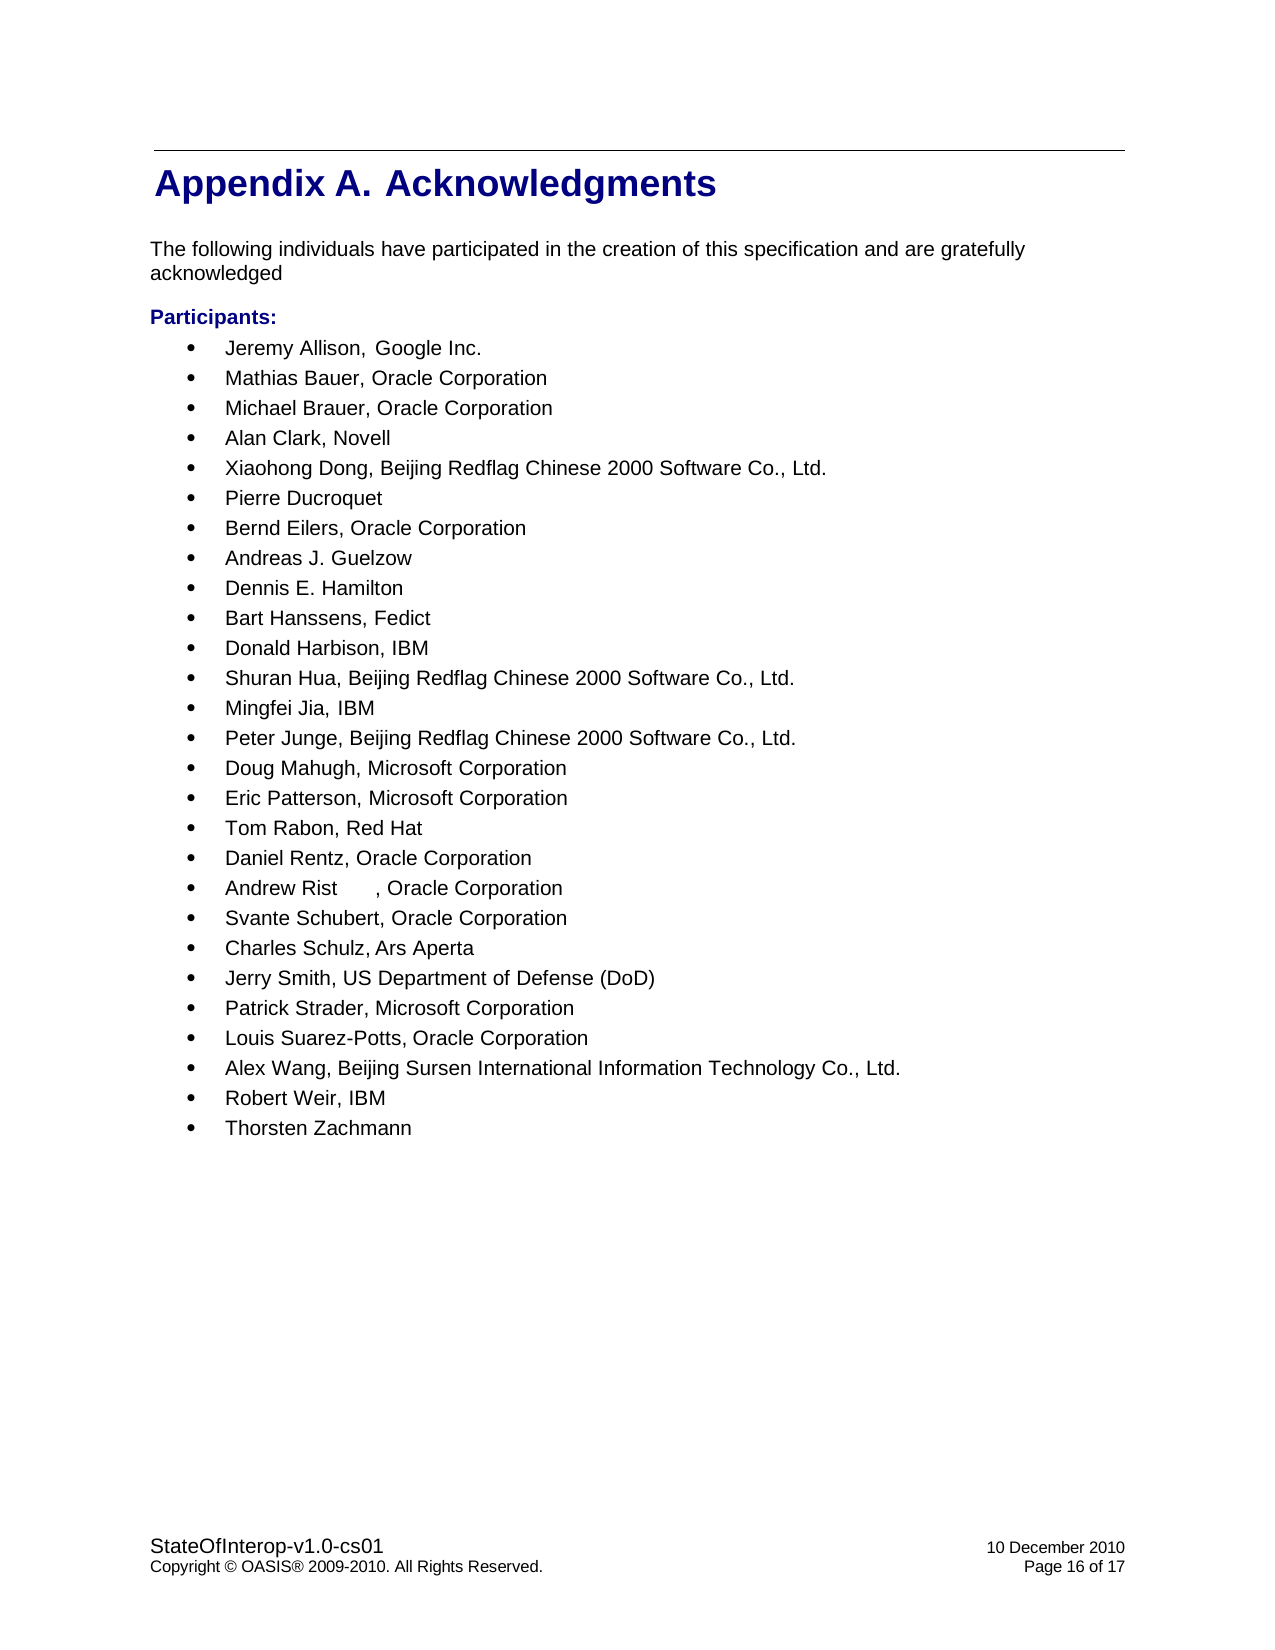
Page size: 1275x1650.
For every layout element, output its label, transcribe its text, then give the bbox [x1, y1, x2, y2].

list Jerry Smith, US Department of Defense (DoD) [187, 968, 1125, 989]
list Louis Suarez-Potts, Oracle Corporation [187, 1028, 1125, 1049]
list Dennis E. Hamilton [187, 578, 1125, 599]
list Daniel Rentz, Oracle Corporation [187, 848, 1125, 869]
subtitle Acknowledgments [154, 151, 1125, 204]
list Shuran Hua, Beijing Redflag Chinese 2000 Software Co., Ltd. [187, 668, 1125, 689]
list Alex Wang, Beijing Sursen International Information Technology Co., Ltd. [187, 1058, 1125, 1079]
list Bernd Eilers, Oracle Corporation [187, 518, 1125, 539]
list Alan Clark, Novell [187, 428, 1125, 449]
list Mathias Bauer, Oracle Corporation [187, 368, 1125, 389]
list Thorsten Zachmann [187, 1118, 1125, 1139]
list Xiaohong Dong, Beijing Redflag Chinese 2000 Software Co., Ltd. [187, 458, 1125, 479]
list Charles Schulz, Ars Aperta [187, 938, 1125, 959]
list Bart Hanssens, Fedict [187, 608, 1125, 629]
list Svante Schubert, Oracle Corporation [187, 908, 1125, 929]
list Mingfei Jia, IBM [187, 698, 1125, 719]
list Michael Brauer, Oracle Corporation [187, 398, 1125, 419]
text The following individuals have participated in the creation of this specification and are gratefully acknowledged [150, 238, 1125, 285]
list Andreas J. Guelzow [187, 548, 1125, 569]
list Eric Patterson, Microsoft Corporation [187, 788, 1125, 809]
list Robert Weir, IBM [187, 1088, 1125, 1109]
list Peter Junge, Beijing Redflag Chinese 2000 Software Co., Ltd. [187, 728, 1125, 749]
list Pierre Ducroquet [187, 488, 1125, 509]
list Patrick Strader, Microsoft Corporation [187, 998, 1125, 1019]
list Jeremy Allison, Google Inc. [187, 338, 1125, 359]
list Tom Rabon, Red Hat [187, 818, 1125, 839]
title Participants: [150, 306, 1125, 329]
list Doug Mahugh, Microsoft Corporation [187, 758, 1125, 779]
list Andrew Rist , Oracle Corporation [187, 878, 1125, 899]
list Donald Harbison, IBM [187, 638, 1125, 659]
